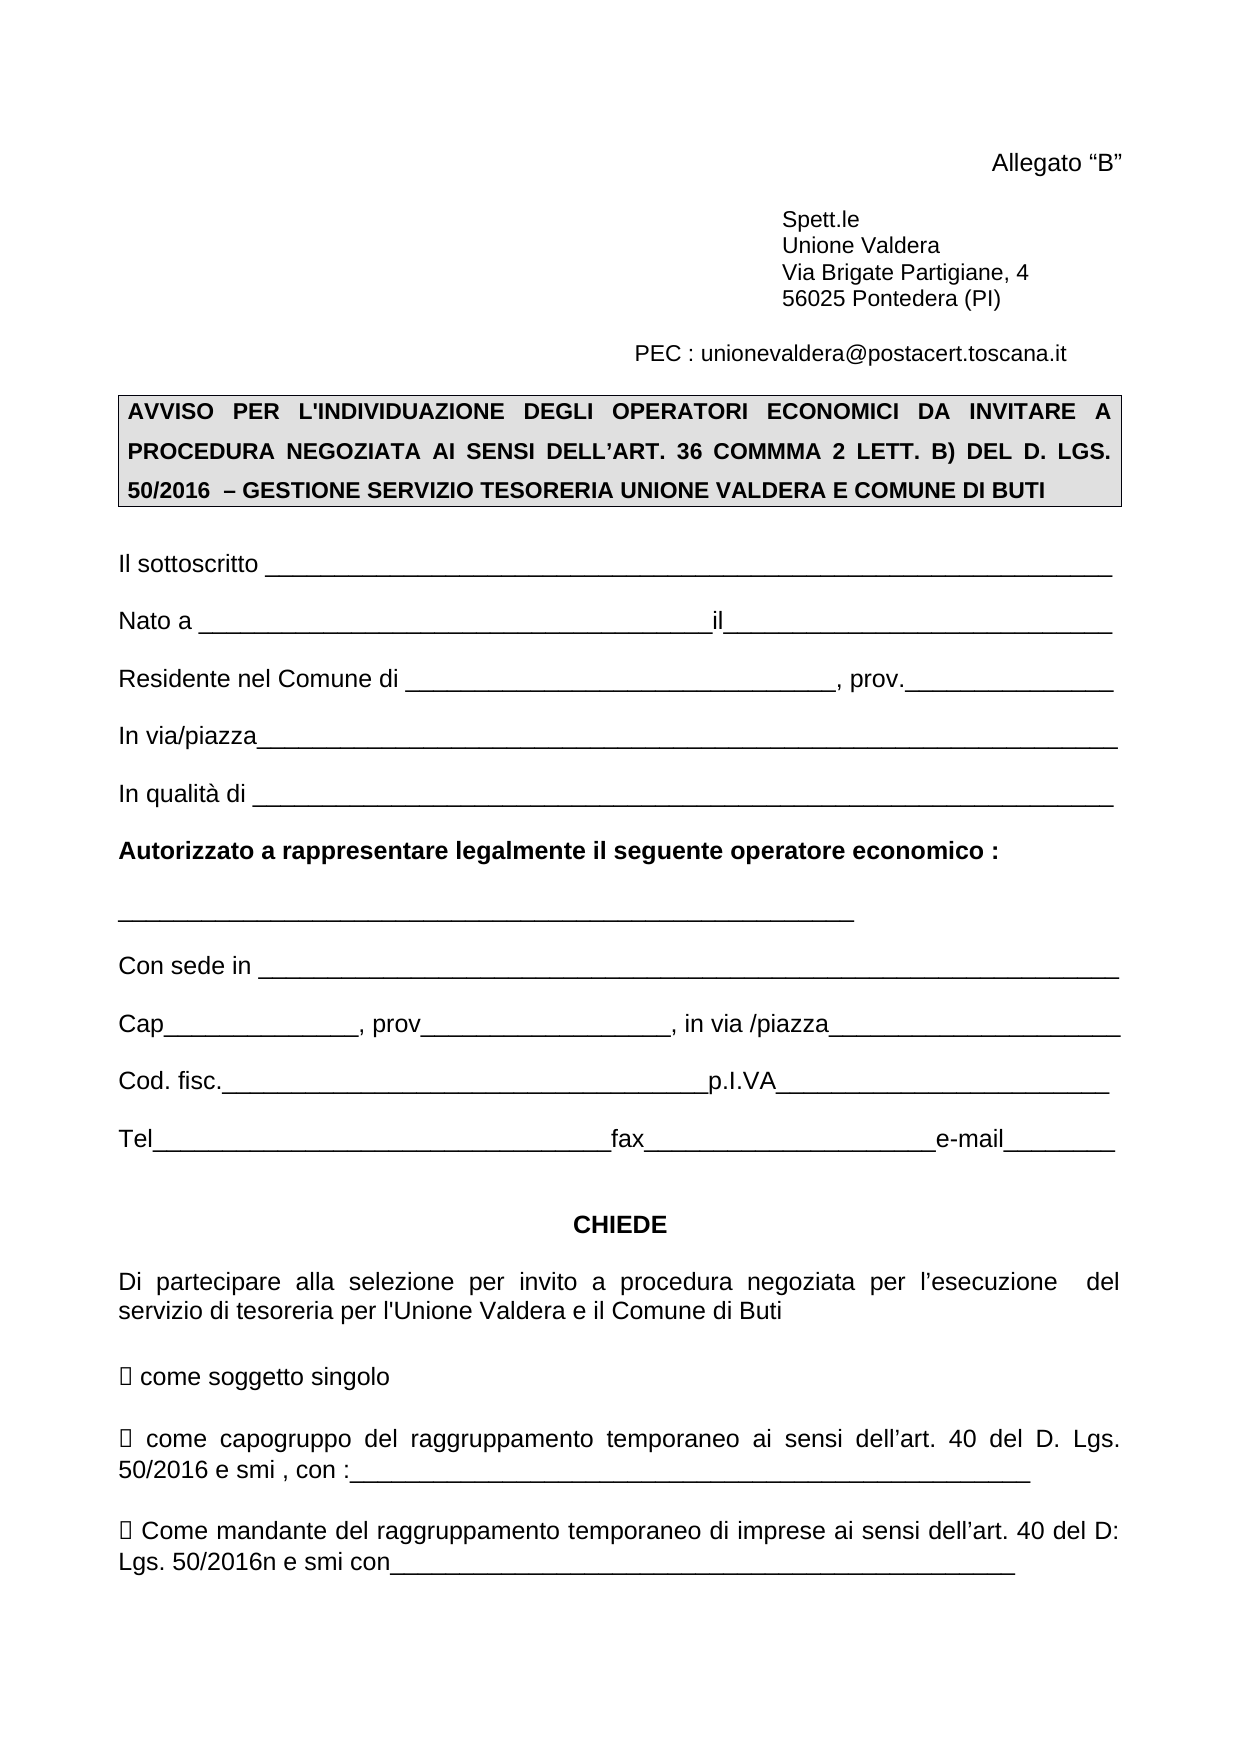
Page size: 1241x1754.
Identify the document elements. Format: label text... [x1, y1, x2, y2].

text Con sede in ______________________________________________________________ [118, 951, 1122, 980]
text Unione Valdera [708, 232, 1122, 258]
text Nato a _____________________________________il____________________________ [118, 606, 1122, 635]
text  come capogruppo del raggruppamento temporaneo ai sensi dell’art. 40 del D. Lgs. 50/2016 e smi , con :_________________________________________________ [118, 1421, 1122, 1484]
text _____________________________________________________ [118, 893, 1122, 922]
text PEC : unionevaldera@postacert.toscana.it [118, 338, 1122, 366]
text CHIEDE [118, 1210, 1122, 1238]
text Residente nel Comune di _______________________________, prov._______________ [118, 663, 1122, 692]
text Cap______________, prov__________________, in via /piazza_____________________ [118, 1008, 1122, 1037]
text Cod. fisc.___________________________________p.I.VA________________________ [118, 1066, 1122, 1095]
text Il sottoscritto _____________________________________________________________ [118, 548, 1122, 577]
text Autorizzato a rappresentare legalmente il seguente operatore economico : [118, 836, 1122, 865]
text 56025 Pontedera (PI) [782, 285, 1122, 311]
text Via Brigate Partigiane, 4 [708, 258, 1122, 285]
text AVVISO PER L'INDIVIDUAZIONE DEGLI OPERATORI ECONOMICI DA INVITARE A PROCEDURA NEGOZIATA AI SENSI DELL’ART. 36 COMMMA 2 LETT. B) DEL D. LGS. 50/2016 – GESTIONE SERVIZIO TESORERIA UNIONE VALDERA E COMUNE DI BUTI [119, 396, 1121, 506]
text  Come mandante del raggruppamento temporaneo di imprese ai sensi dell’art. 40 del D: Lgs. 50/2016n e smi con_____________________________________________ [118, 1513, 1122, 1576]
text In via/piazza______________________________________________________________ [118, 721, 1122, 750]
text Di partecipare alla selezione per invito a procedura negoziata per l’esecuzione del servizio di tesoreria per l'Unione Valdera e il Comune di Buti [118, 1267, 1122, 1325]
text  come soggetto singolo [118, 1358, 1122, 1392]
text Tel_________________________________fax_____________________e-mail________ [118, 1123, 1122, 1152]
text In qualità di ______________________________________________________________ [118, 778, 1122, 807]
text Spett.le [708, 206, 1122, 232]
